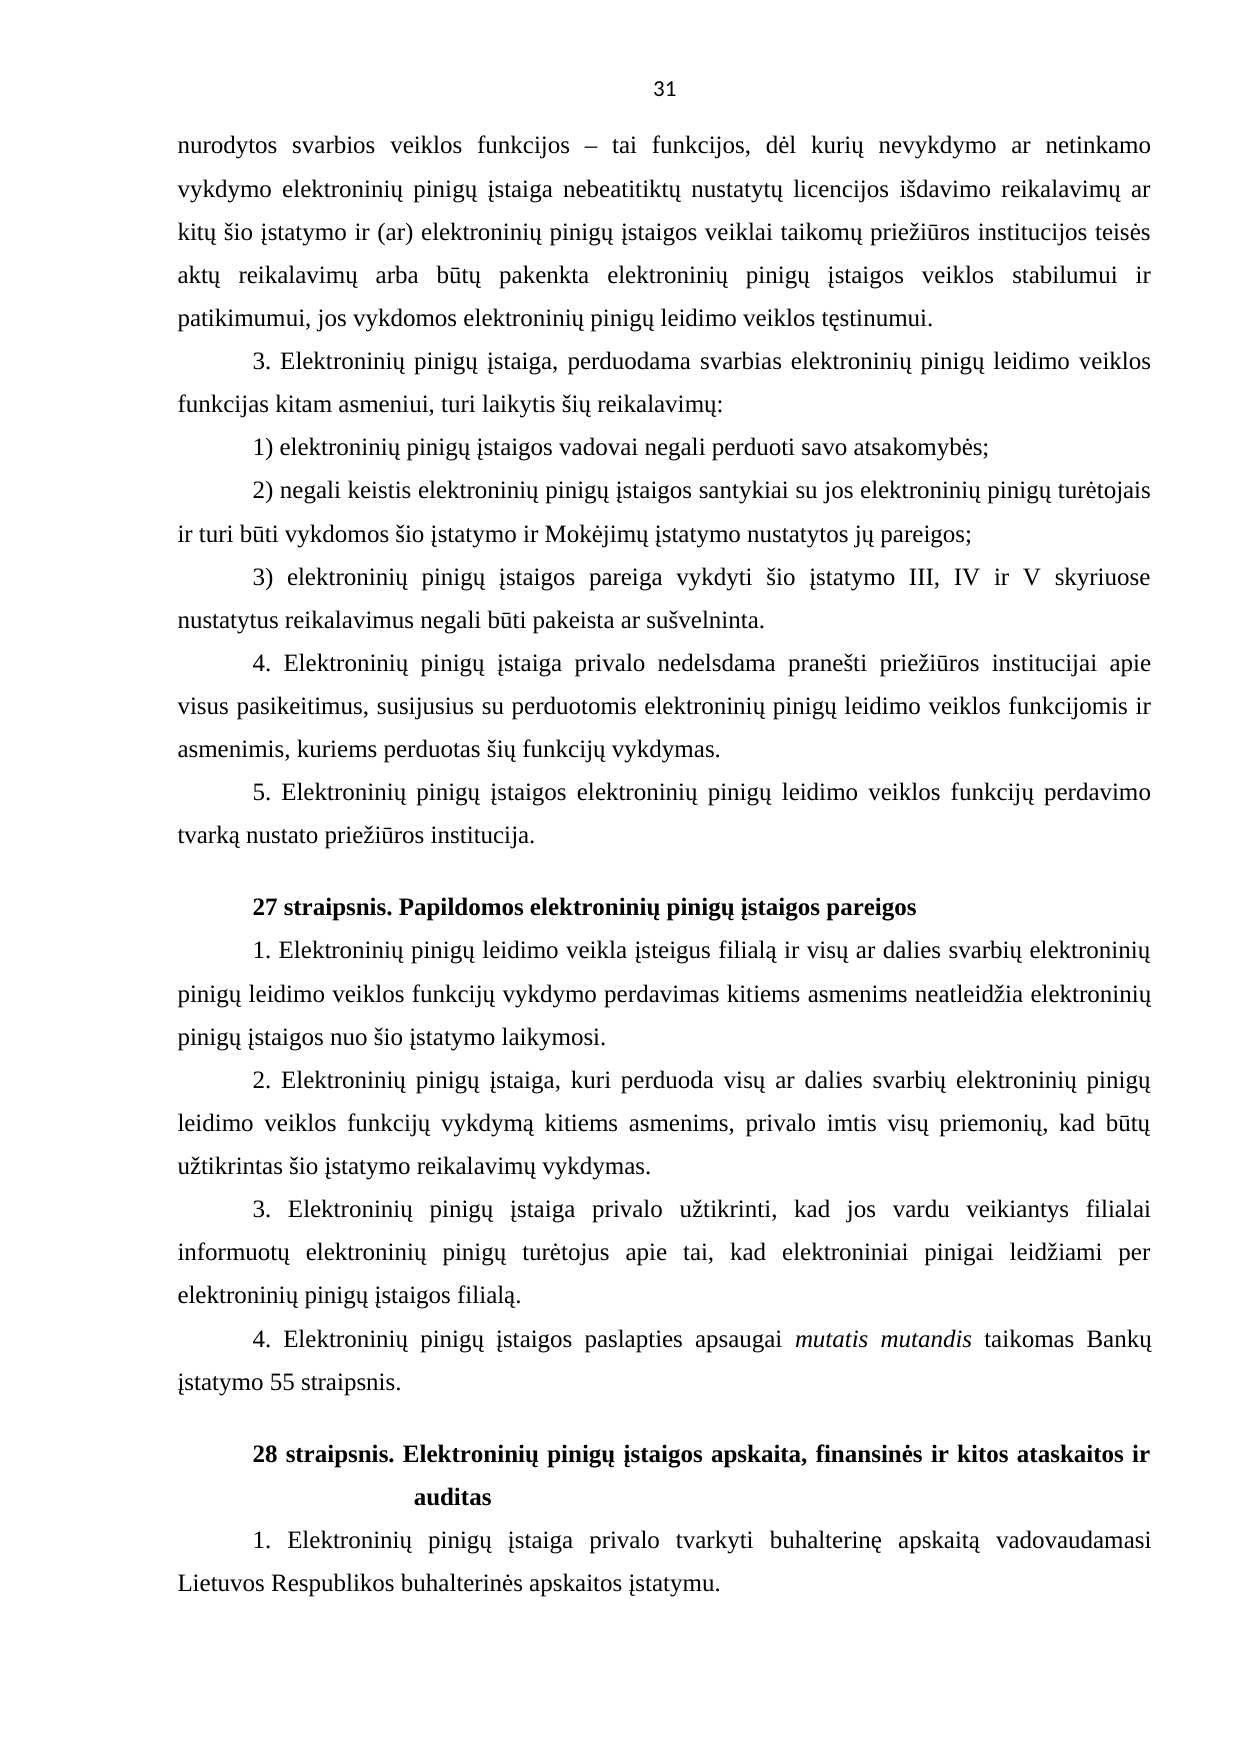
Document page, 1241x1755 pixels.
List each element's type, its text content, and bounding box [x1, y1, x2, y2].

text 3) elektroninių pinigų įstaigos pareiga vykdyti šio įstatymo III, IV ir V skyriuose nustatytus reikalavimus negali būti pakeista ar sušvelninta. [177, 562, 1152, 634]
text 2) negali keistis elektroninių pinigų įstaigos santykiai su jos elektroninių pinigų turėtojais ir turi būti vykdomos šio įstatymo ir Mokėjimų įstatymo nustatytos jų pareigos; [177, 476, 1152, 547]
text 3. Elektroninių pinigų įstaiga privalo užtikrinti, kad jos vardu veikiantys filialai informuotų elektroninių pinigų turėtojus apie tai, kad elektroniniai pinigai leidžiami per elektroninių pinigų įstaigos filialą. [177, 1194, 1152, 1309]
text 1) elektroninių pinigų įstaigos vadovai negali perduoti savo atsakomybės; [177, 432, 1152, 461]
text 4. Elektroninių pinigų įstaigos paslapties apsaugai mutatis mutandis taikomas Bankų įstatymo 55 straipsnis. [177, 1324, 1152, 1396]
text 27 straipsnis. Papildomos elektroninių pinigų įstaigos pareigos [177, 892, 1152, 921]
text 1. Elektroninių pinigų leidimo veikla įsteigus filialą ir visų ar dalies svarbių elektroninių pinigų leidimo veiklos funkcijų vykdymo perdavimas kitiems asmenims neatleidžia elektroninių pinigų įstaigos nuo šio įstatymo laikymosi. [177, 936, 1152, 1051]
text 28 straipsnis. Elektroninių pinigų įstaigos apskaita, finansinės ir kitos ataskaitos ir auditas [252, 1439, 1152, 1511]
text 1. Elektroninių pinigų įstaiga privalo tvarkyti buhalterinę apskaitą vadovaudamasi Lietuvos Respublikos buhalterinės apskaitos įstatymu. [177, 1525, 1152, 1597]
text 4. Elektroninių pinigų įstaiga privalo nedelsdama pranešti priežiūros institucijai apie visus pasikeitimus, susijusius su perduotomis elektroninių pinigų leidimo veiklos funkcijomis ir asmenimis, kuriems perduotas šių funkcijų vykdymas. [177, 648, 1152, 763]
text nurodytos svarbios veiklos funkcijos – tai funkcijos, dėl kurių nevykdymo ar netinkamo vykdymo elektroninių pinigų įstaiga nebeatitiktų nustatytų licencijos išdavimo reikalavimų ar kitų šio įstatymo ir (ar) elektroninių pinigų įstaigos veiklai taikomų priežiūros institucijos teisės aktų reikalavimų arba būtų pakenkta elektroninių pinigų įstaigos veiklos stabilumui ir patikimumui, jos vykdomos elektroninių pinigų leidimo veiklos tęstinumui. [177, 131, 1152, 332]
text 3. Elektroninių pinigų įstaiga, perduodama svarbias elektroninių pinigų leidimo veiklos funkcijas kitam asmeniui, turi laikytis šių reikalavimų: [177, 346, 1152, 418]
text 2. Elektroninių pinigų įstaiga, kuri perduoda visų ar dalies svarbių elektroninių pinigų leidimo veiklos funkcijų vykdymą kitiems asmenims, privalo imtis visų priemonių, kad būtų užtikrintas šio įstatymo reikalavimų vykdymas. [177, 1065, 1152, 1180]
text 5. Elektroninių pinigų įstaigos elektroninių pinigų leidimo veiklos funkcijų perdavimo tvarką nustato priežiūros institucija. [177, 777, 1152, 849]
